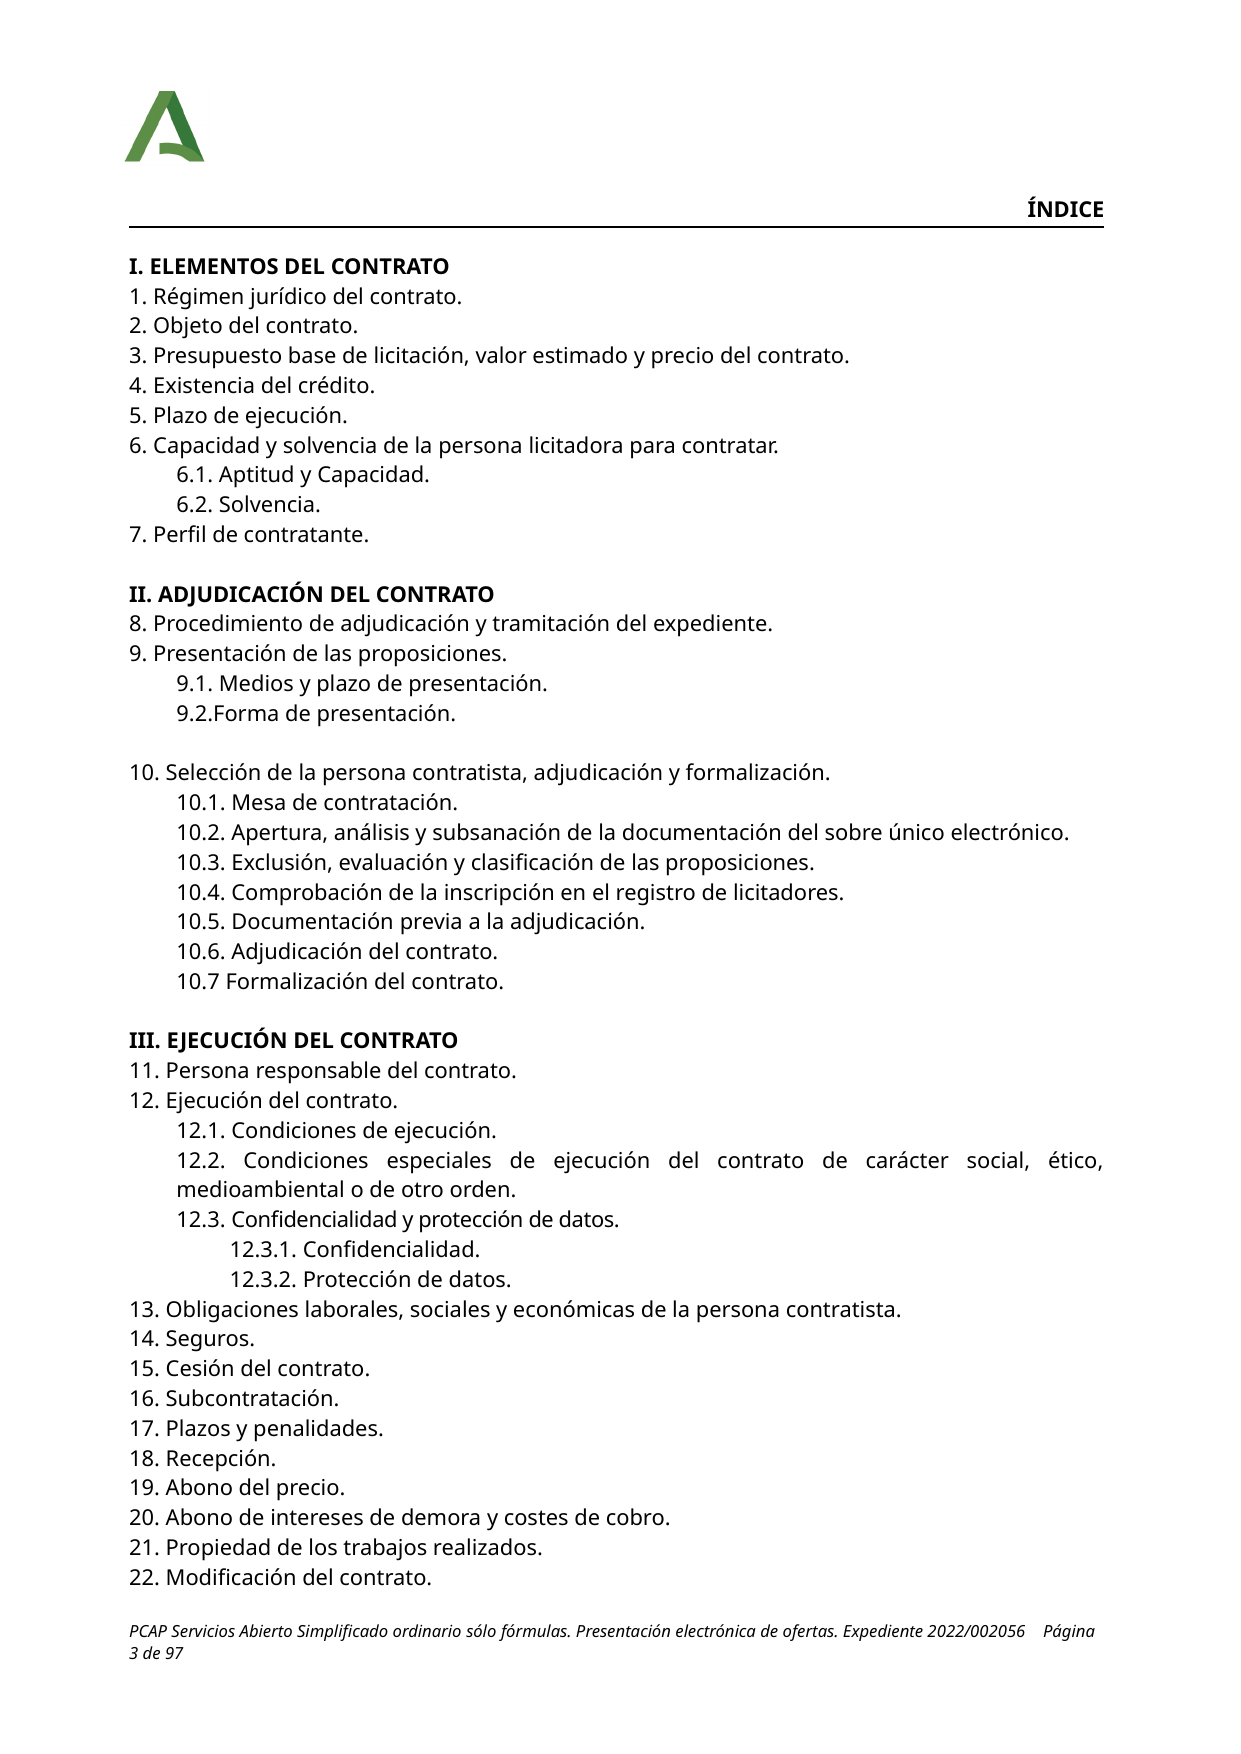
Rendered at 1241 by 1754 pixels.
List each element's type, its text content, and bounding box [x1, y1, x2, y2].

text 9.2.Forma de presentación. [176, 698, 1104, 728]
text 12.2. Condiciones especiales de ejecución del contrato de carácter social, ético, medioambiental o de otro orden. [176, 1145, 1104, 1204]
text 9.1. Medios y plazo de presentación. [176, 668, 1104, 698]
text 3. Presupuesto base de licitación, valor estimado y precio del contrato. [129, 340, 1104, 370]
text 17. Plazos y penalidades. [129, 1413, 1104, 1443]
text 10.7 Formalización del contrato. [176, 966, 1104, 996]
text 10.2. Apertura, análisis y subsanación de la documentación del sobre único electrónico. [176, 817, 1104, 847]
text 7. Perfil de contratante. [129, 519, 1104, 549]
text 8. Procedimiento de adjudicación y tramitación del expediente. [129, 608, 1104, 638]
text 6.1. Aptitud y Capacidad. [176, 459, 1104, 489]
text 9. Presentación de las proposiciones. [129, 638, 1104, 668]
text 6.2. Solvencia. [176, 489, 1104, 519]
text 10.3. Exclusión, evaluación y clasificación de las proposiciones. [176, 847, 1104, 877]
text 12.3.1. Confidencialidad. [229, 1234, 1104, 1264]
text 19. Abono del precio. [129, 1472, 1104, 1502]
text 14. Seguros. [129, 1323, 1104, 1353]
text III. EJECUCIÓN DEL CONTRATO [129, 1026, 1104, 1055]
text 6. Capacidad y solvencia de la persona licitadora para contratar. [129, 430, 1104, 459]
text 20. Abono de intereses de demora y costes de cobro. [129, 1502, 1104, 1532]
text 18. Recepción. [129, 1443, 1104, 1472]
text 1. Régimen jurídico del contrato. [129, 281, 1104, 311]
text 12.1. Condiciones de ejecución. [176, 1115, 1104, 1145]
text 10.5. Documentación previa a la adjudicación. [176, 906, 1104, 936]
text 12.3. Confidencialidad y protección de datos. [176, 1204, 1104, 1234]
text 12. Ejecución del contrato. [129, 1085, 1104, 1115]
text ÍNDICE [129, 194, 1104, 226]
text 16. Subcontratación. [129, 1383, 1104, 1413]
text 10. Selección de la persona contratista, adjudicación y formalización. [129, 757, 1104, 787]
text 2. Objeto del contrato. [129, 311, 1104, 340]
text 11. Persona responsable del contrato. [129, 1055, 1104, 1085]
text 22. Modificación del contrato. [129, 1562, 1104, 1592]
text 10.1. Mesa de contratación. [176, 787, 1104, 817]
text I. ELEMENTOS DEL CONTRATO [129, 251, 1104, 281]
text 10.6. Adjudicación del contrato. [176, 936, 1104, 966]
text 15. Cesión del contrato. [129, 1353, 1104, 1383]
text 5. Plazo de ejecución. [129, 400, 1104, 430]
picture [120, 86, 209, 166]
text 10.4. Comprobación de la inscripción en el registro de licitadores. [176, 877, 1104, 906]
text II. ADJUDICACIÓN DEL CONTRATO [129, 579, 1104, 608]
text 4. Existencia del crédito. [129, 370, 1104, 400]
text 13. Obligaciones laborales, sociales y económicas de la persona contratista. [129, 1294, 1104, 1323]
text 21. Propiedad de los trabajos realizados. [129, 1532, 1104, 1562]
text 12.3.2. Protección de datos. [129, 1264, 1104, 1294]
